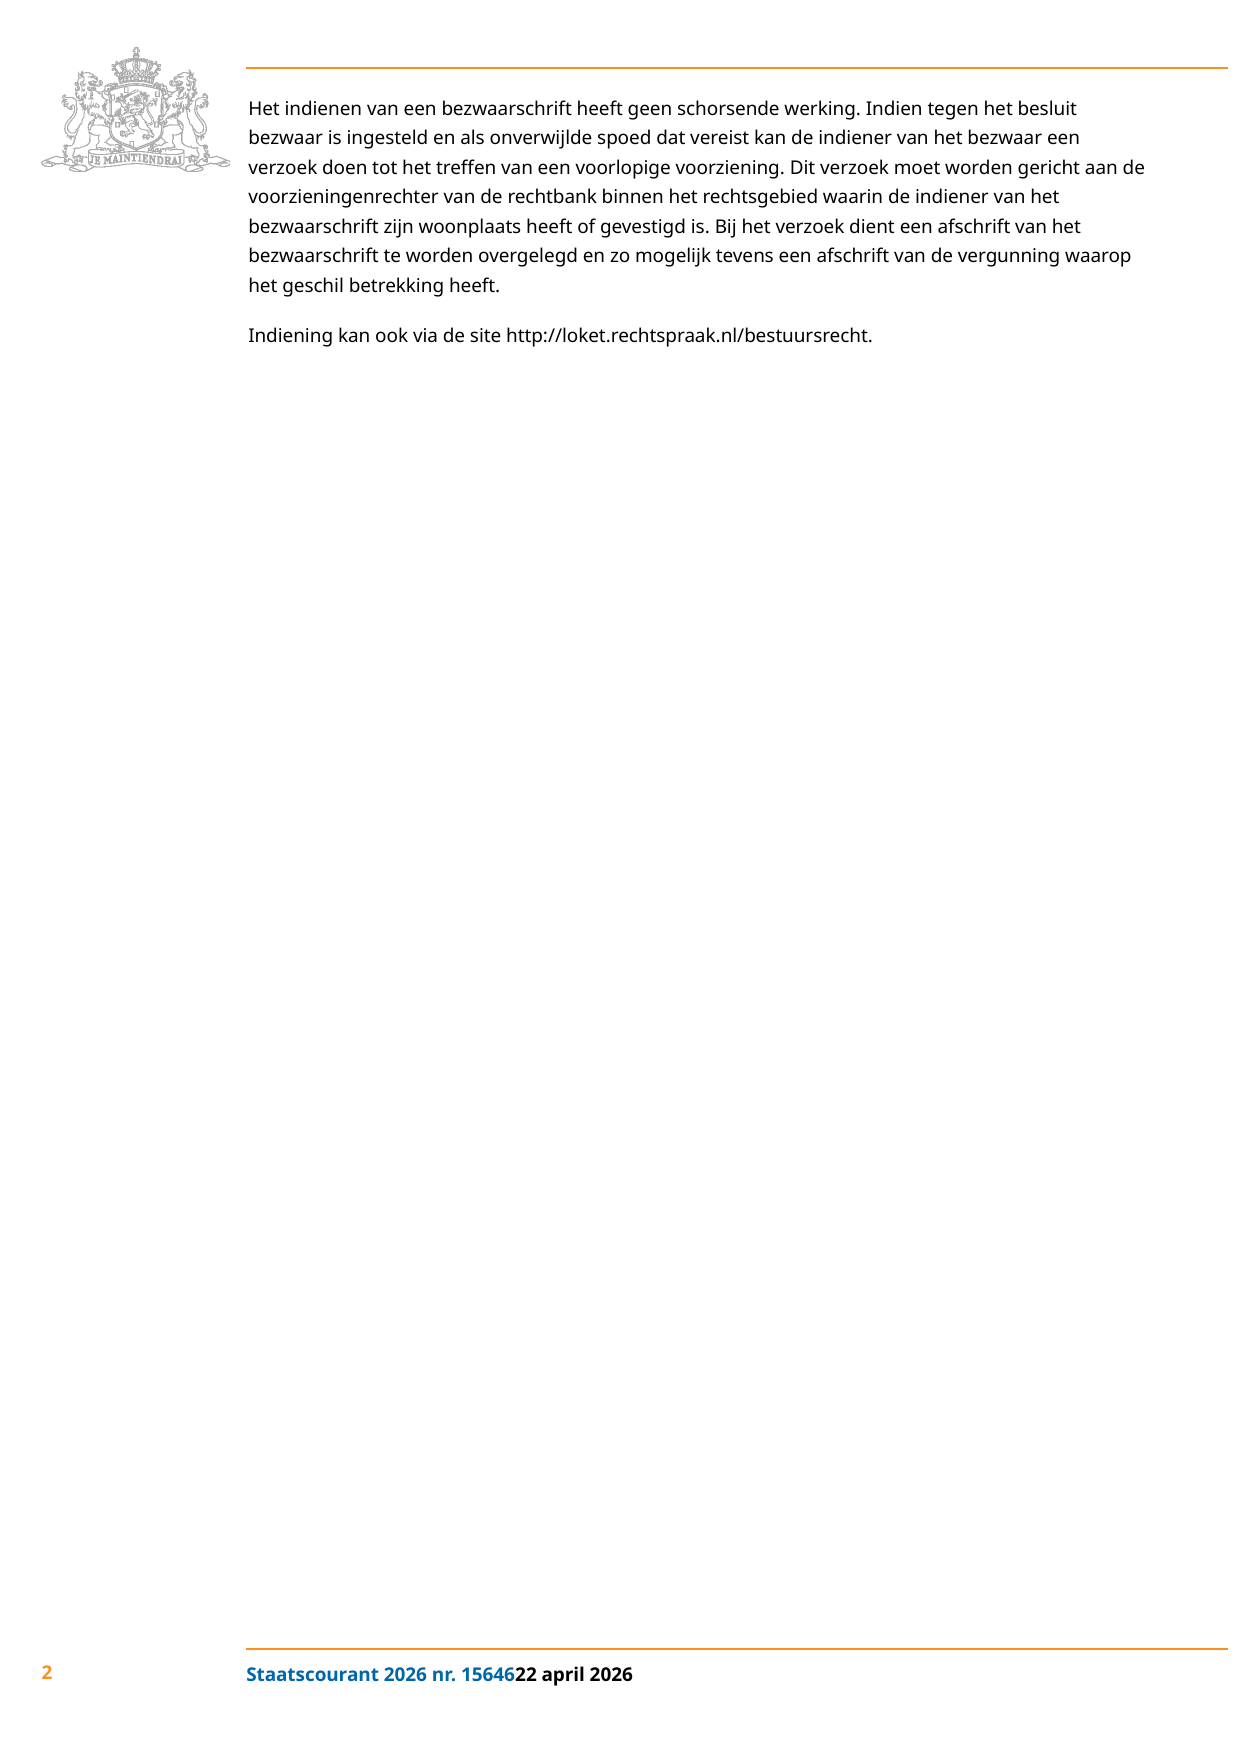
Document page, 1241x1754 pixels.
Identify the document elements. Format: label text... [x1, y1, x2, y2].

picture [41, 47, 231, 172]
text Indiening kan ook via de site http://loket.rechtspraak.nl/bestuursrecht. [248, 323, 1152, 348]
text Het indienen van een bezwaarschrift heeft geen schorsende werking. Indien tegen het besluit bezwaar is ingesteld en als onverwijlde spoed dat vereist kan de indiener van het bezwaar een verzoek doen tot het treffen van een voorlopige voorziening. Dit verzoek moet worden gericht aan de voorzieningenrechter van de rechtbank binnen het rechtsgebied waarin de indiener van het bezwaarschrift zijn woonplaats heeft of gevestigd is. Bij het verzoek dient een afschrift van het bezwaarschrift te worden overgelegd en zo mogelijk tevens een afschrift van de vergunning waarop het geschil betrekking heeft. [248, 95, 1152, 298]
